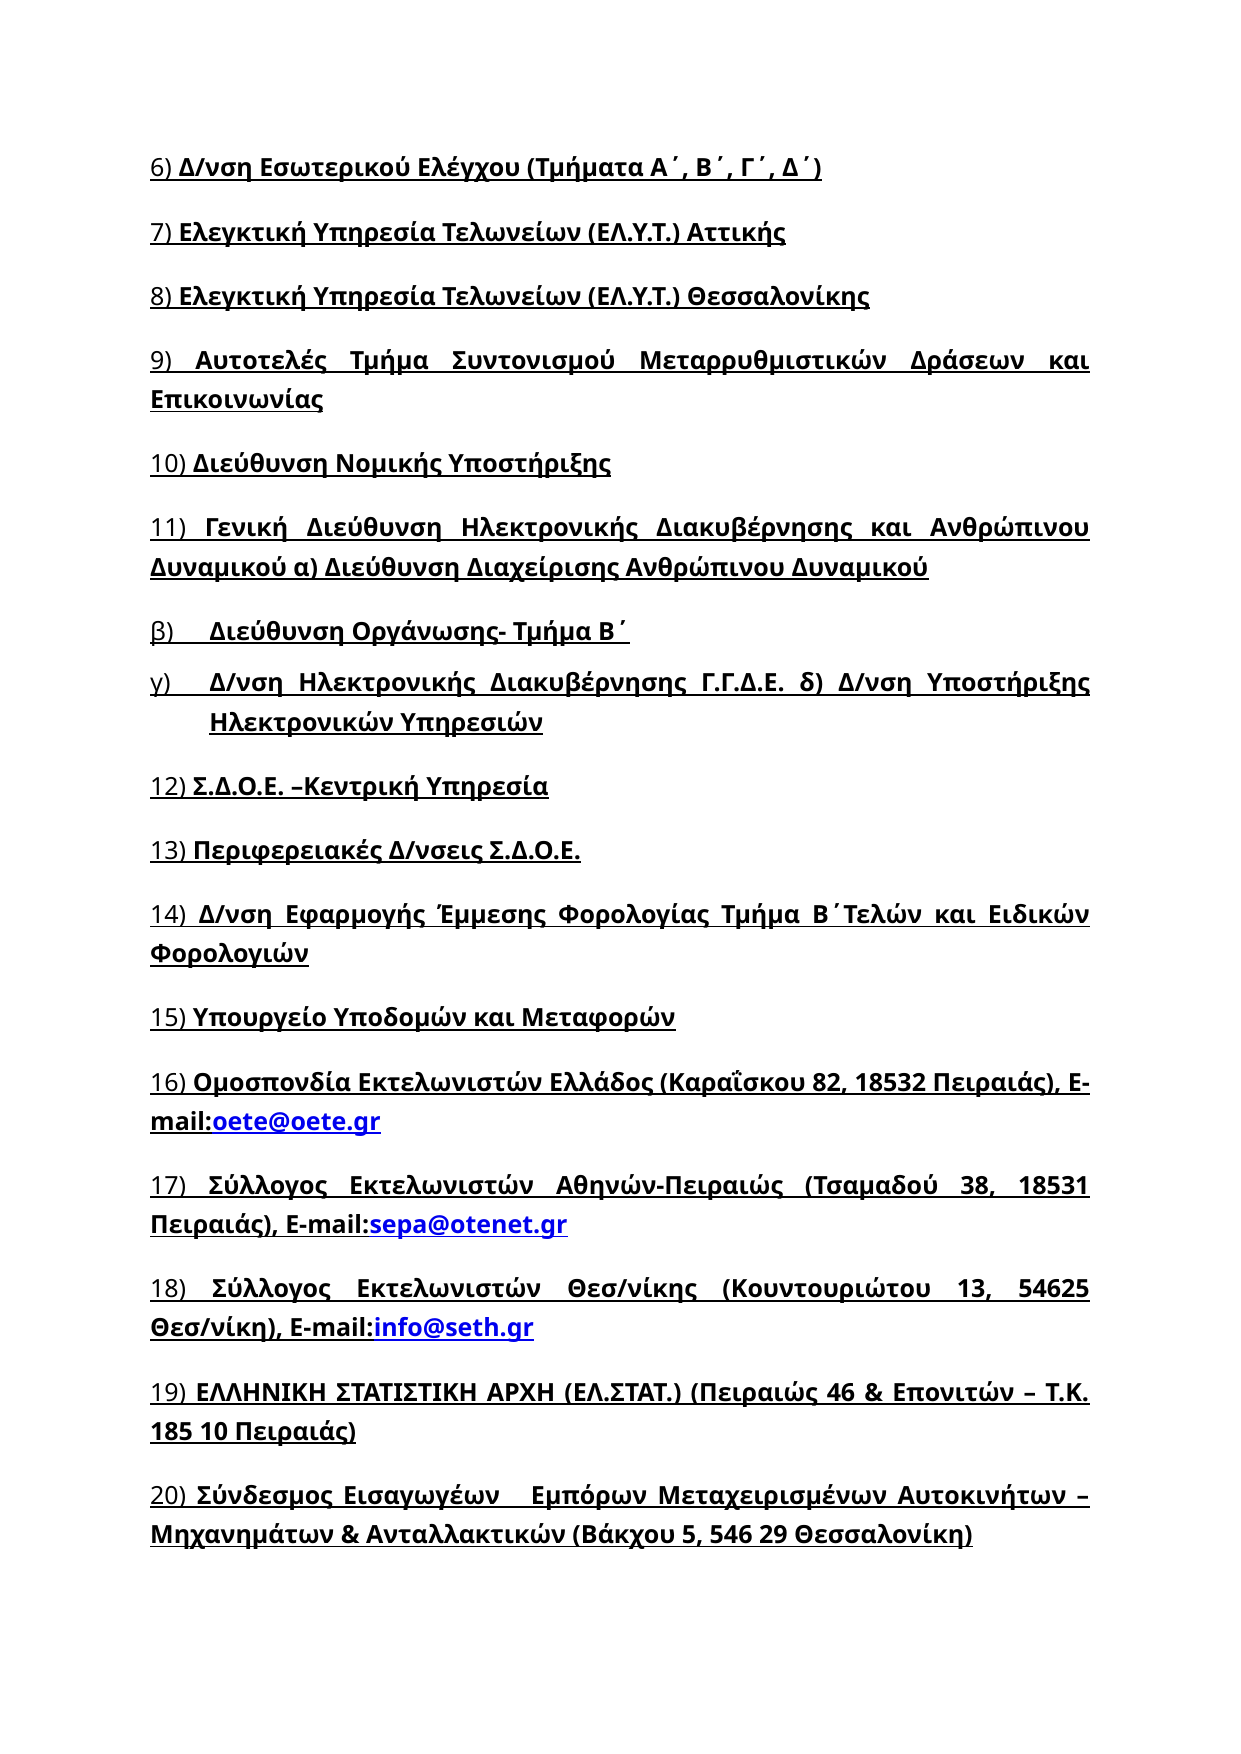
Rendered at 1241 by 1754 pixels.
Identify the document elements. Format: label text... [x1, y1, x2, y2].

text 14) Δ/νση Εφαρμογής Έμμεσης Φορολογίας Τμήμα Β΄Τελών και Ειδικών [150, 897, 1090, 926]
text 19) ΕΛΛΗΝΙΚΗ ΣΤΑΤΙΣΤΙΚΗ ΑΡΧΗ (ΕΛ.ΣΤΑΤ.) (Πειραιώς 46 & Επονιτών – Τ.Κ. [150, 1374, 1090, 1403]
text 8) Ελεγκτική Υπηρεσία Τελωνείων (ΕΛ.Υ.Τ.) Θεσσαλονίκης [150, 278, 1090, 312]
text Επικοινωνίας [150, 373, 1090, 416]
list β) Διεύθυνση Οργάνωσης- Τμήμα Β΄ [150, 613, 1090, 647]
text 16) Ομοσπονδία Εκτελωνιστών Ελλάδος (Καραΐσκου 82, 18532 Πειραιάς), E- [150, 1064, 1090, 1093]
text 7) Ελεγκτική Υπηρεσία Τελωνείων (ΕΛ.Υ.Τ.) Αττικής [150, 214, 1090, 248]
text mail:oete@oete.gr [150, 1095, 1090, 1137]
text 10) Διεύθυνση Νομικής Υποστήριξης [150, 446, 1090, 480]
text 185 10 Πειραιάς) [150, 1405, 1090, 1447]
text Μηχανημάτων & Ανταλλακτικών (Βάκχου 5, 546 29 Θεσσαλονίκη) [150, 1508, 1090, 1551]
list γ) Δ/νση Ηλεκτρονικής Διακυβέρνησης Γ.Γ.Δ.Ε. δ) Δ/νση Υποστήριξης [150, 665, 1090, 694]
text 17) Σύλλογος Εκτελωνιστών Αθηνών-Πειραιώς (Τσαμαδού 38, 18531 [150, 1167, 1090, 1196]
text 20) Σύνδεσμος Εισαγωγέων _ Εμπόρων Μεταχειρισμένων Αυτοκινήτων – [150, 1477, 1090, 1506]
text Φορολογιών [150, 927, 1090, 970]
text 13) Περιφερειακές Δ/νσεις Σ.Δ.Ο.Ε. [150, 832, 1090, 867]
text Πειραιάς), E-mail:sepa@otenet.gr [150, 1198, 1090, 1241]
list Ηλεκτρονικών Υπηρεσιών [150, 696, 1090, 738]
text 12) Σ.Δ.Ο.Ε. –Κεντρική Υπηρεσία [150, 768, 1090, 802]
text 6) Δ/νση Εσωτερικού Ελέγχου (Τμήματα Α΄, Β΄, Γ΄, Δ΄) [150, 150, 1090, 184]
text Δυναμικού α) Διεύθυνση Διαχείρισης Ανθρώπινου Δυναμικού [150, 541, 1090, 583]
text Θεσ/νίκη), E-mail:info@seth.gr [150, 1302, 1090, 1344]
text 11) Γενική Διεύθυνση Ηλεκτρονικής Διακυβέρνησης και Ανθρώπινου [150, 510, 1090, 539]
text 15) Υπουργείο Υποδομών και Μεταφορών [150, 1000, 1090, 1034]
text 9) Αυτοτελές Τμήμα Συντονισμού Μεταρρυθμιστικών Δράσεων και [150, 342, 1090, 371]
text 18) Σύλλογος Εκτελωνιστών Θεσ/νίκης (Κουντουριώτου 13, 54625 [150, 1271, 1090, 1300]
